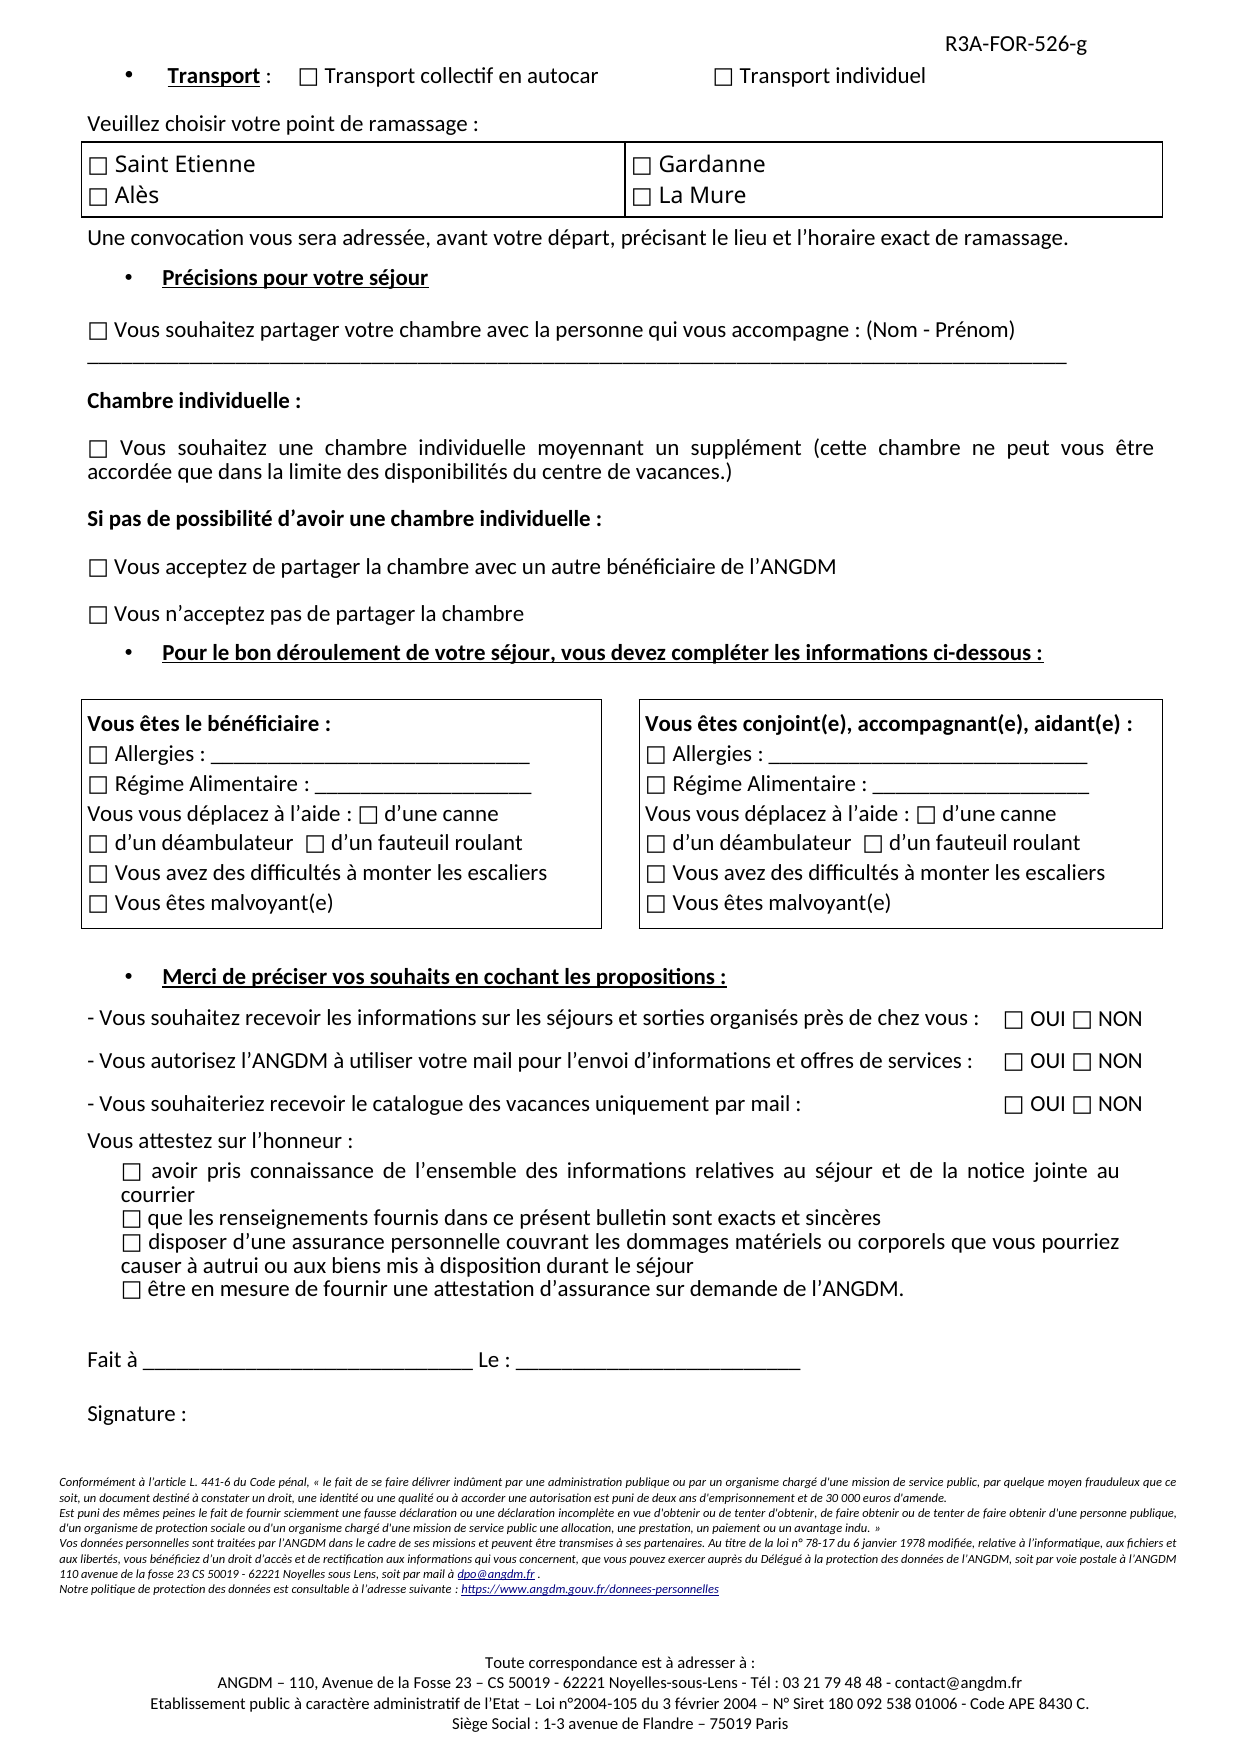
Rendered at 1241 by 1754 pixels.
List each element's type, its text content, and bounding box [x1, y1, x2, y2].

table_cell □ Gardanne □ La Mure [626, 143, 1162, 216]
table_cell □ Saint Etienne □ Alès [82, 143, 624, 216]
table_cell Pour le bon déroulement de votre séjour, vous devez compléter les informations ci-dessous : [81, 632, 1162, 699]
table_cell □ OUI □ NON [997, 1081, 1162, 1124]
list Notre politique de protection des données est consultable à l’adresse suivante : https://www.angdm.gouv.fr/donnees-personnelles [59, 1582, 1181, 1597]
table_cell - Vous autorisez l’ANGDM à utiliser votre mail pour l’envoi d’informations et offres de services : [81, 1039, 997, 1081]
table_cell Vous êtes conjoint(e), accompagnant(e), aidant(e) : □ Allergies : ____________________________ □ Régime Alimentaire : ___________________ Vous vous déplacez à l’aide : □ d’une canne □ d’un déambulateur □ d’un fauteuil roulant □ Vous avez des difficultés à monter les escaliers □ Vous êtes malvoyant(e) [640, 700, 1162, 927]
table_cell □ OUI □ NON [997, 996, 1162, 1039]
table_cell Précisions pour votre séjour □ Vous souhaitez partager votre chambre avec la personne qui vous accompagne : (Nom - Prénom) ______________________________________________________________________________________ Chambre individuelle : □ Vous souhaitez une chambre individuelle moyennant un supplément (cette chambre ne peut vous être accordée que dans la limite des disponibilités du centre de vacances.) Si pas de possibilité d’avoir une chambre individuelle : □ Vous acceptez de partager la chambre avec un autre bénéficiaire de l’ANGDM □ Vous n’acceptez pas de partager la chambre [81, 257, 1162, 632]
list Vos données personnelles sont traitées par l’ANGDM dans le cadre de ses missions et peuvent être transmises à ses partenaires. Au titre de la loi n° 78-17 du 6 janvier 1978 modifiée, relative à l’informatique, aux fichiers et aux libertés, vous bénéficiez d’un droit d’accès et de rectification aux informations qui vous concernent, que vous pouvez exercer auprès du Délégué à la protection des données de l’ANGDM, soit par voie postale à l’ANGDM 110 avenue de la fosse 23 CS 50019 - 62221 Noyelles sous Lens, soit par mail à dpo@angdm.fr . [59, 1536, 1181, 1582]
table_cell Une convocation vous sera adressée, avant votre départ, précisant le lieu et l’horaire exact de ramassage. [81, 218, 1162, 257]
table_cell - Vous souhaiteriez recevoir le catalogue des vacances uniquement par mail : [81, 1081, 997, 1124]
table_cell Merci de préciser vos souhaits en cochant les propositions : [81, 928, 1162, 996]
table_cell Vous êtes le bénéficiaire : □ Allergies : ____________________________ □ Régime Alimentaire : ___________________ Vous vous déplacez à l’aide : □ d’une canne □ d’un déambulateur □ d’un fauteuil roulant □ Vous avez des difficultés à monter les escaliers □ Vous êtes malvoyant(e) [82, 700, 601, 927]
table_cell [602, 699, 639, 927]
table_cell □ OUI □ NON [997, 1039, 1162, 1081]
table_cell - Vous souhaitez recevoir les informations sur les séjours et sorties organisés près de chez vous : [81, 996, 997, 1039]
list Conformément à l’article L. 441-6 du Code pénal, « le fait de se faire délivrer indûment par une administration publique ou par un organisme chargé d'une mission de service public, par quelque moyen frauduleux que ce soit, un document destiné à constater un droit, une identité ou une qualité ou à accorder une autorisation est puni de deux ans d'emprisonnement et de 30 000 euros d'amende. [59, 1474, 1181, 1505]
table_cell Vous attestez sur l’honneur : □ avoir pris connaissance de l’ensemble des informations relatives au séjour et de la notice jointe au courrier □ que les renseignements fournis dans ce présent bulletin sont exacts et sincères □ disposer d’une assurance personnelle couvrant les dommages matériels ou corporels que vous pourriez causer à autrui ou aux biens mis à disposition durant le séjour □ être en mesure de fournir une attestation d’assurance sur demande de l’ANGDM. Fait à _____________________________ Le : _________________________ Signature : [81, 1124, 1162, 1438]
table_header Transport : □ Transport collectif en autocar □ Transport individuel Veuillez choisir votre point de ramassage : [81, 59, 1162, 141]
list Est puni des mêmes peines le fait de fournir sciemment une fausse déclaration ou une déclaration incomplète en vue d'obtenir ou de tenter d'obtenir, de faire obtenir ou de tenter de faire obtenir d'une personne publique, d'un organisme de protection sociale ou d'un organisme chargé d'une mission de service public une allocation, une prestation, un paiement ou un avantage indu. » [59, 1505, 1181, 1536]
